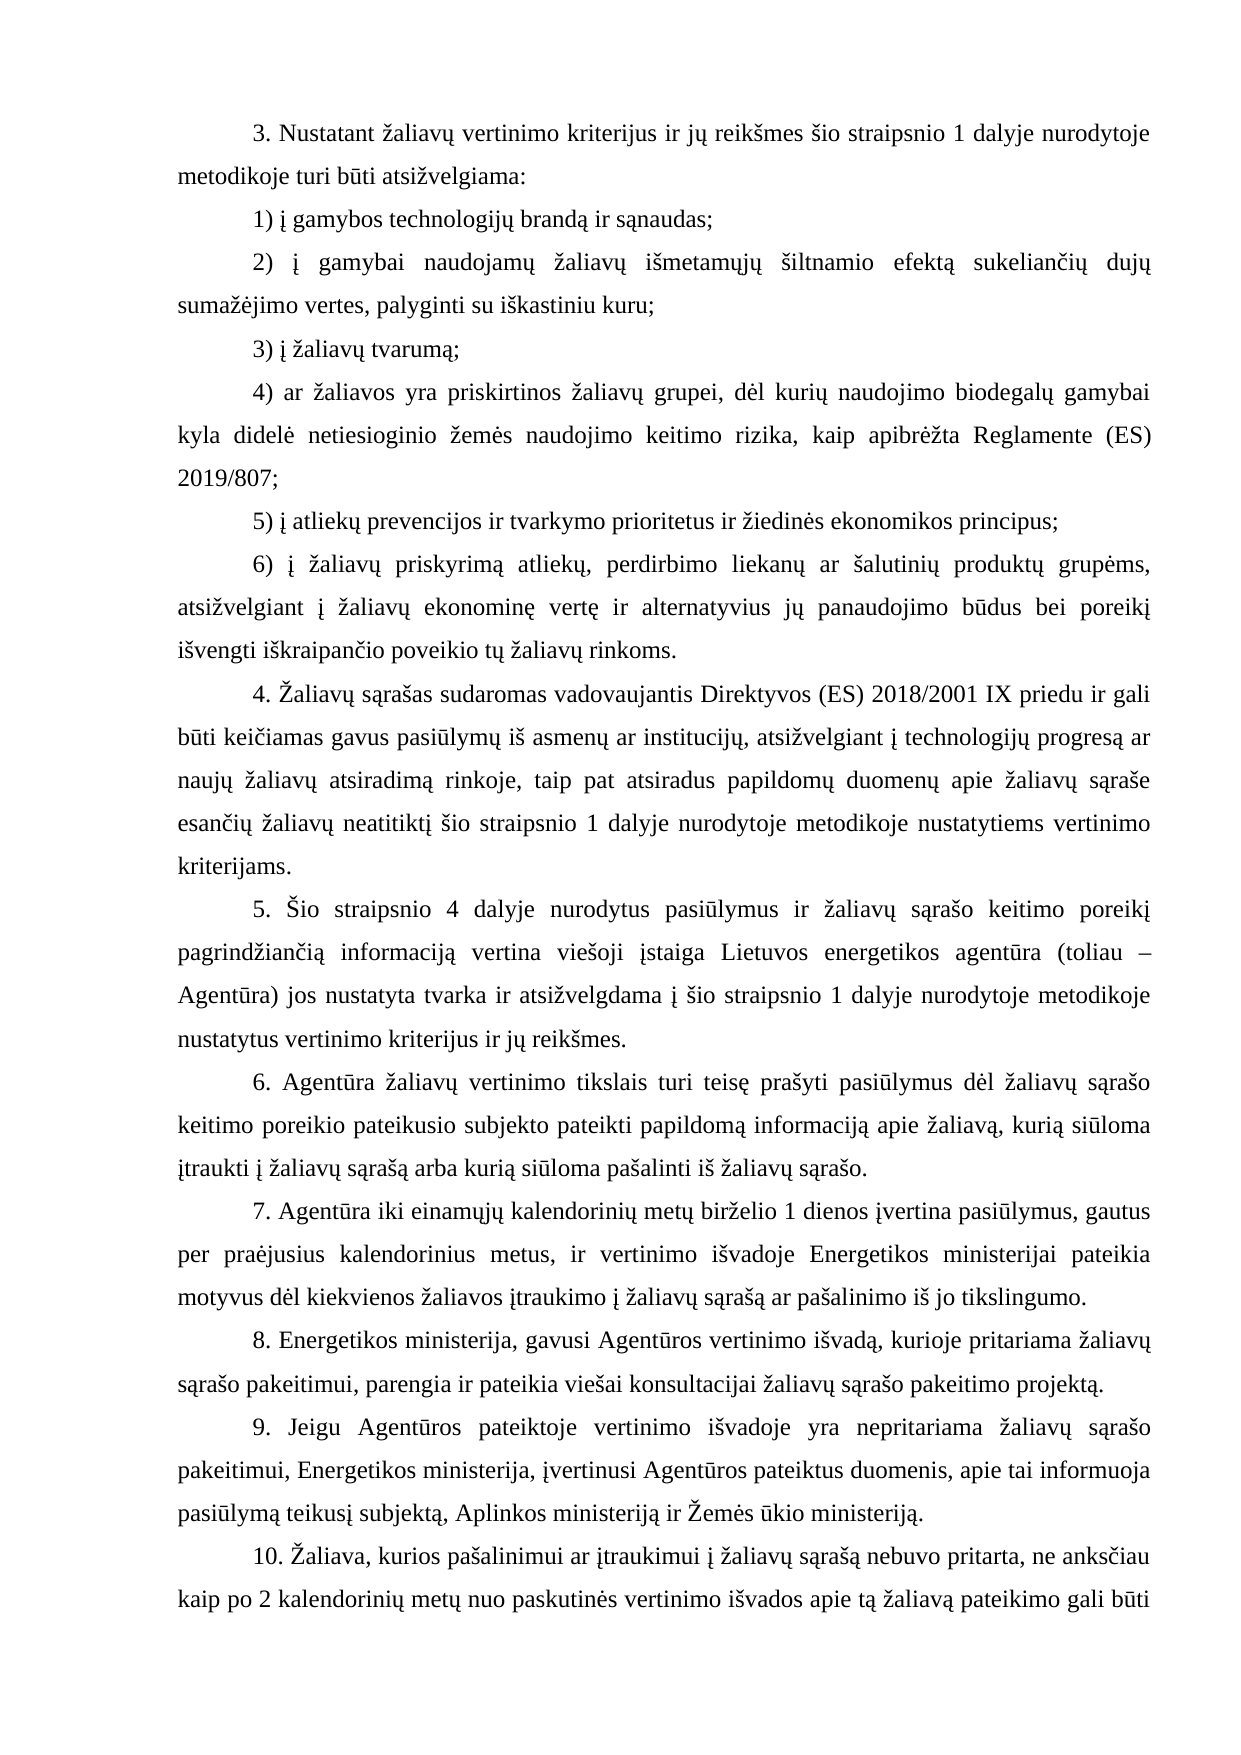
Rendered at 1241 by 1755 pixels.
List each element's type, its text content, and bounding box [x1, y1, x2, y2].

text 5) į atliekų prevencijos ir tvarkymo prioritetus ir žiedinės ekonomikos principus; [177, 506, 1152, 535]
text 3) į žaliavų tvarumą; [177, 334, 1152, 362]
text 6) į žaliavų priskyrimą atliekų, perdirbimo liekanų ar šalutinių produktų grupėms, atsižvelgiant į žaliavų ekonominę vertę ir alternatyvius jų panaudojimo būdus bei poreikį išvengti iškraipančio poveikio tų žaliavų rinkoms. [177, 549, 1152, 664]
text 3. Nustatant žaliavų vertinimo kriterijus ir jų reikšmes šio straipsnio 1 dalyje nurodytoje metodikoje turi būti atsižvelgiama: [177, 118, 1152, 190]
text 8. Energetikos ministerija, gavusi Agentūros vertinimo išvadą, kurioje pritariama žaliavų sąrašo pakeitimui, parengia ir pateikia viešai konsultacijai žaliavų sąrašo pakeitimo projektą. [177, 1326, 1152, 1397]
text 7. Agentūra iki einamųjų kalendorinių metų birželio 1 dienos įvertina pasiūlymus, gautus per praėjusius kalendorinius metus, ir vertinimo išvadoje Energetikos ministerijai pateikia motyvus dėl kiekvienos žaliavos įtraukimo į žaliavų sąrašą ar pašalinimo iš jo tikslingumo. [177, 1196, 1152, 1311]
text 6. Agentūra žaliavų vertinimo tikslais turi teisę prašyti pasiūlymus dėl žaliavų sąrašo keitimo poreikio pateikusio subjekto pateikti papildomą informaciją apie žaliavą, kurią siūloma įtraukti į žaliavų sąrašą arba kurią siūloma pašalinti iš žaliavų sąrašo. [177, 1067, 1152, 1182]
text 2) į gamybai naudojamų žaliavų išmetamųjų šiltnamio efektą sukeliančių dujų sumažėjimo vertes, palyginti su iškastiniu kuru; [177, 247, 1152, 319]
text 10. Žaliava, kurios pašalinimui ar įtraukimui į žaliavų sąrašą nebuvo pritarta, ne anksčiau kaip po 2 kalendorinių metų nuo paskutinės vertinimo išvados apie tą žaliavą pateikimo gali būti [177, 1541, 1152, 1613]
text 4. Žaliavų sąrašas sudaromas vadovaujantis Direktyvos (ES) 2018/2001 IX priedu ir gali būti keičiamas gavus pasiūlymų iš asmenų ar institucijų, atsižvelgiant į technologijų progresą ar naujų žaliavų atsiradimą rinkoje, taip pat atsiradus papildomų duomenų apie žaliavų sąraše esančių žaliavų neatitiktį šio straipsnio 1 dalyje nurodytoje metodikoje nustatytiems vertinimo kriterijams. [177, 679, 1152, 880]
text 4) ar žaliavos yra priskirtinos žaliavų grupei, dėl kurių naudojimo biodegalų gamybai kyla didelė netiesioginio žemės naudojimo keitimo rizika, kaip apibrėžta Reglamente (ES) 2019/807; [177, 377, 1152, 492]
text 1) į gamybos technologijų brandą ir sąnaudas; [177, 204, 1152, 233]
text 5. Šio straipsnio 4 dalyje nurodytus pasiūlymus ir žaliavų sąrašo keitimo poreikį pagrindžiančią informaciją vertina viešoji įstaiga Lietuvos energetikos agentūra (toliau – Agentūra) jos nustatyta tvarka ir atsižvelgdama į šio straipsnio 1 dalyje nurodytoje metodikoje nustatytus vertinimo kriterijus ir jų reikšmes. [177, 894, 1152, 1052]
text 9. Jeigu Agentūros pateiktoje vertinimo išvadoje yra nepritariama žaliavų sąrašo pakeitimui, Energetikos ministerija, įvertinusi Agentūros pateiktus duomenis, apie tai informuoja pasiūlymą teikusį subjektą, Aplinkos ministeriją ir Žemės ūkio ministeriją. [177, 1412, 1152, 1527]
